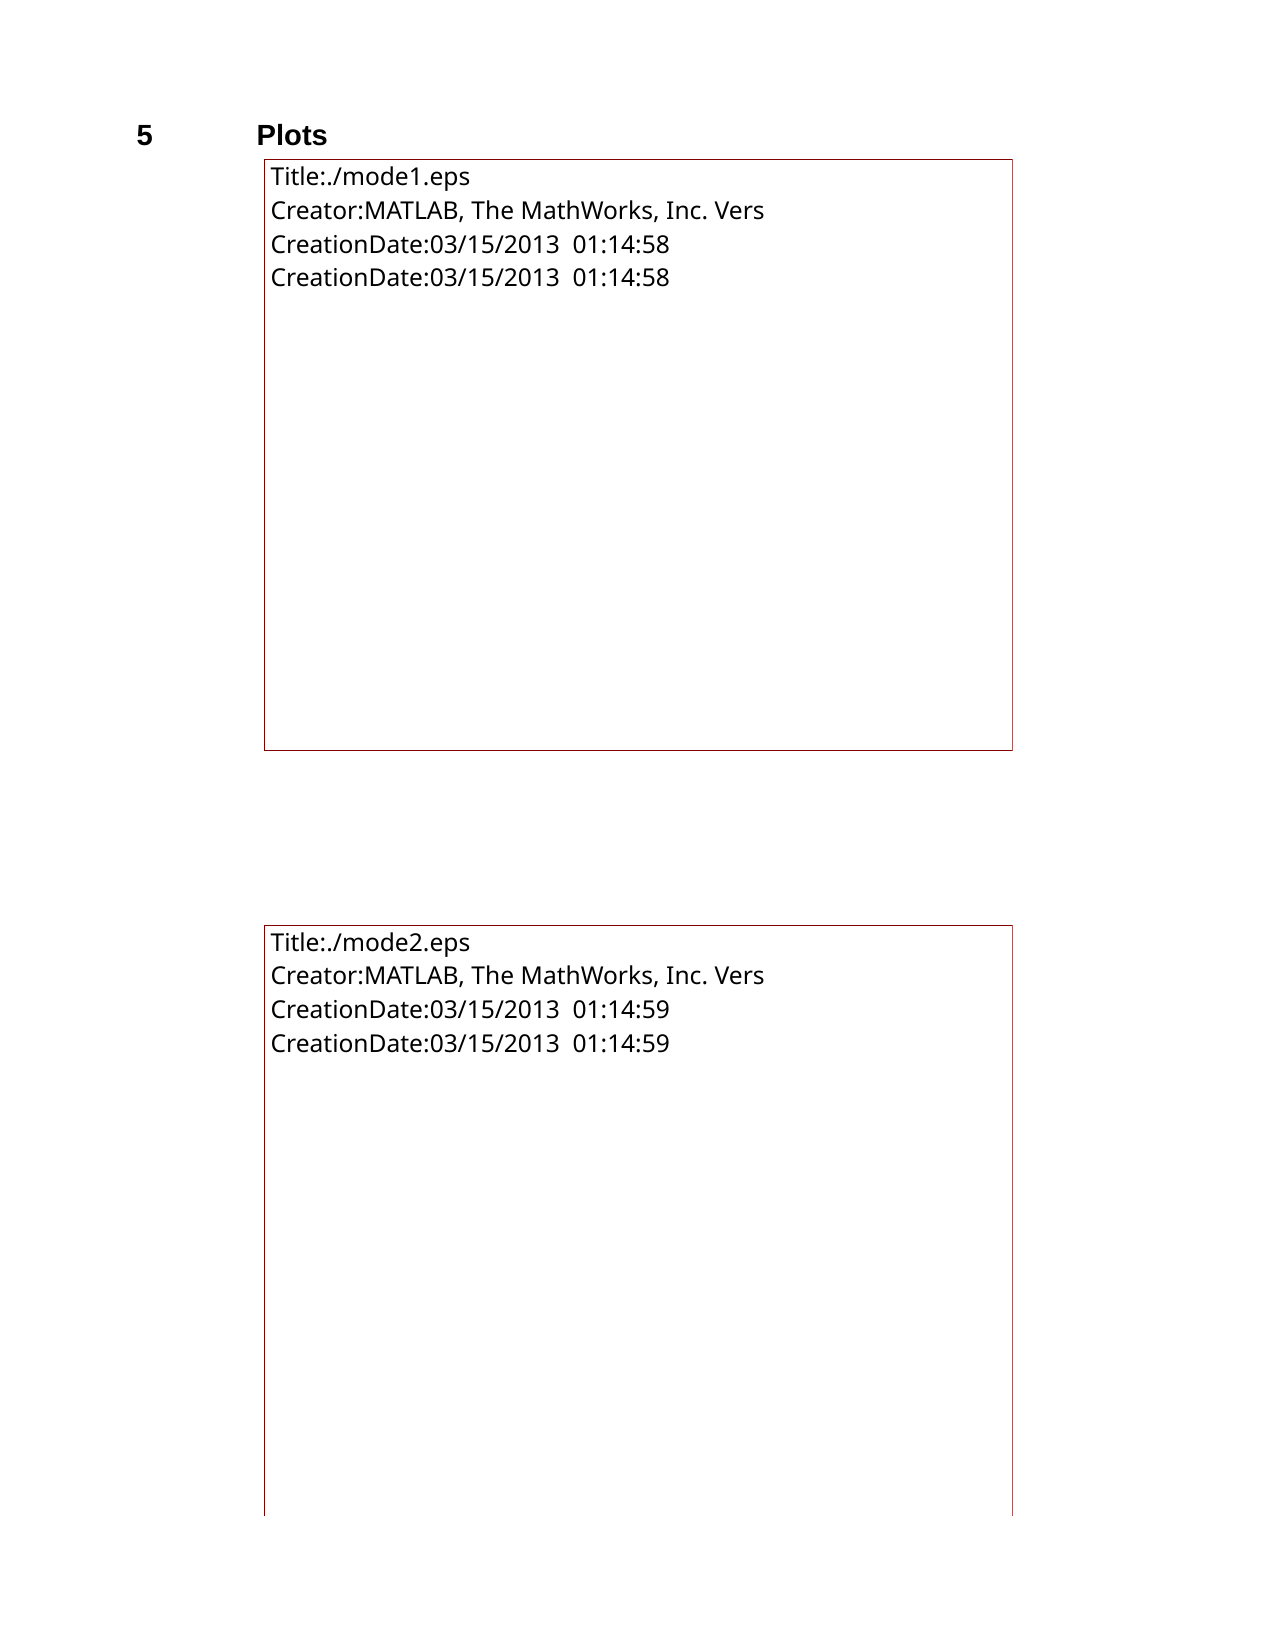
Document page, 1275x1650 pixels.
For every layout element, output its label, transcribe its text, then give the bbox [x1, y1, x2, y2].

subtitle Plots [136, 118, 1138, 152]
